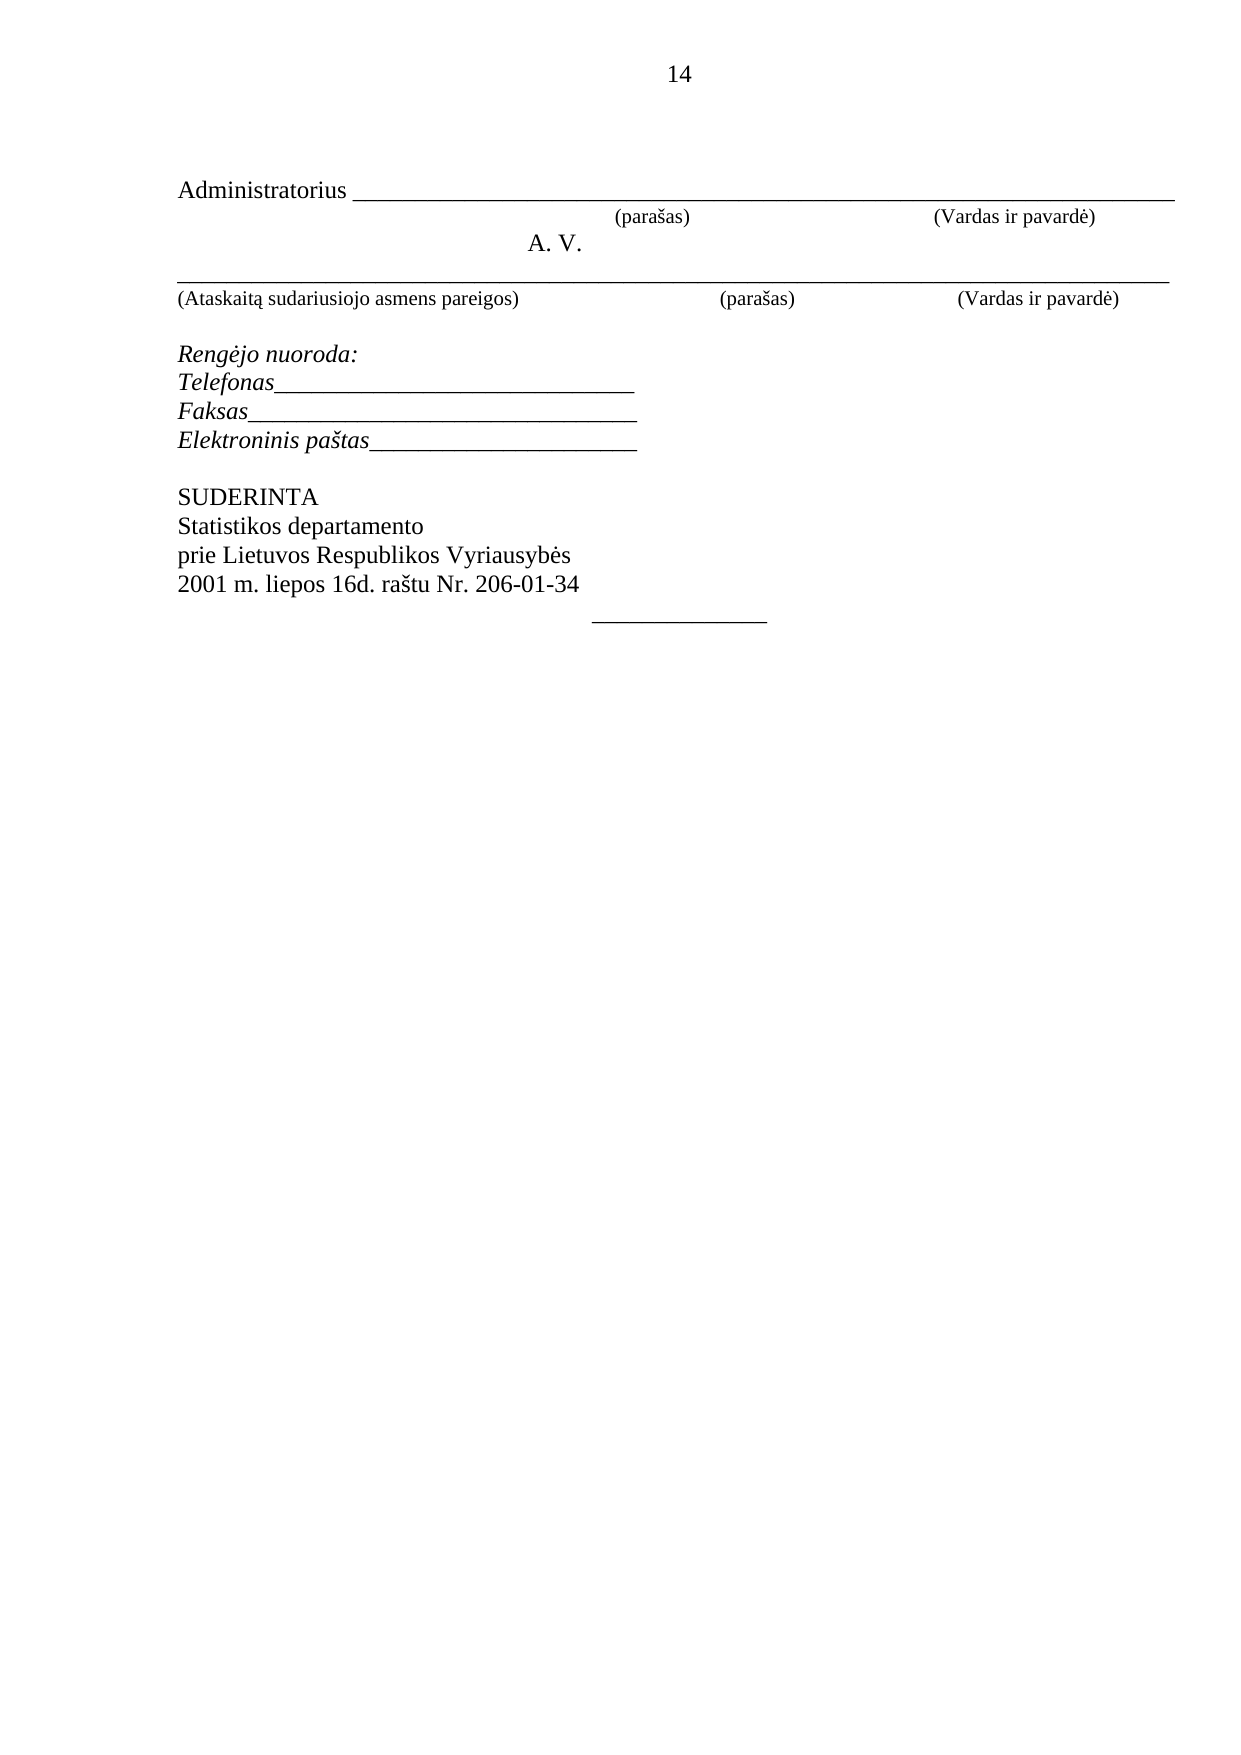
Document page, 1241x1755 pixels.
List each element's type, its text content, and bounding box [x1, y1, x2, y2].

text prie Lietuvos Respublikos Vyriausybės [177, 540, 1181, 569]
text Rengėjo nuoroda: [177, 339, 1181, 367]
text 2001 m. liepos 16d. raštu Nr. 206-01-34 [177, 569, 1181, 597]
text Administratorius [177, 176, 1181, 204]
text ______________ [177, 597, 1181, 626]
text (Ataskaitą sudariusiojo asmens pareigos) (parašas) (Vardas ir pavardė) [177, 286, 1181, 310]
text (parašas) (Vardas ir pavardė) [177, 204, 1181, 228]
text Faksas [177, 396, 1181, 425]
text Telefonas [177, 367, 1181, 396]
text A. V. [177, 228, 1181, 257]
text Elektroninis paštas [177, 425, 1181, 454]
text Statistikos departamento [177, 511, 1181, 540]
text SUDERINTA [177, 482, 1181, 511]
